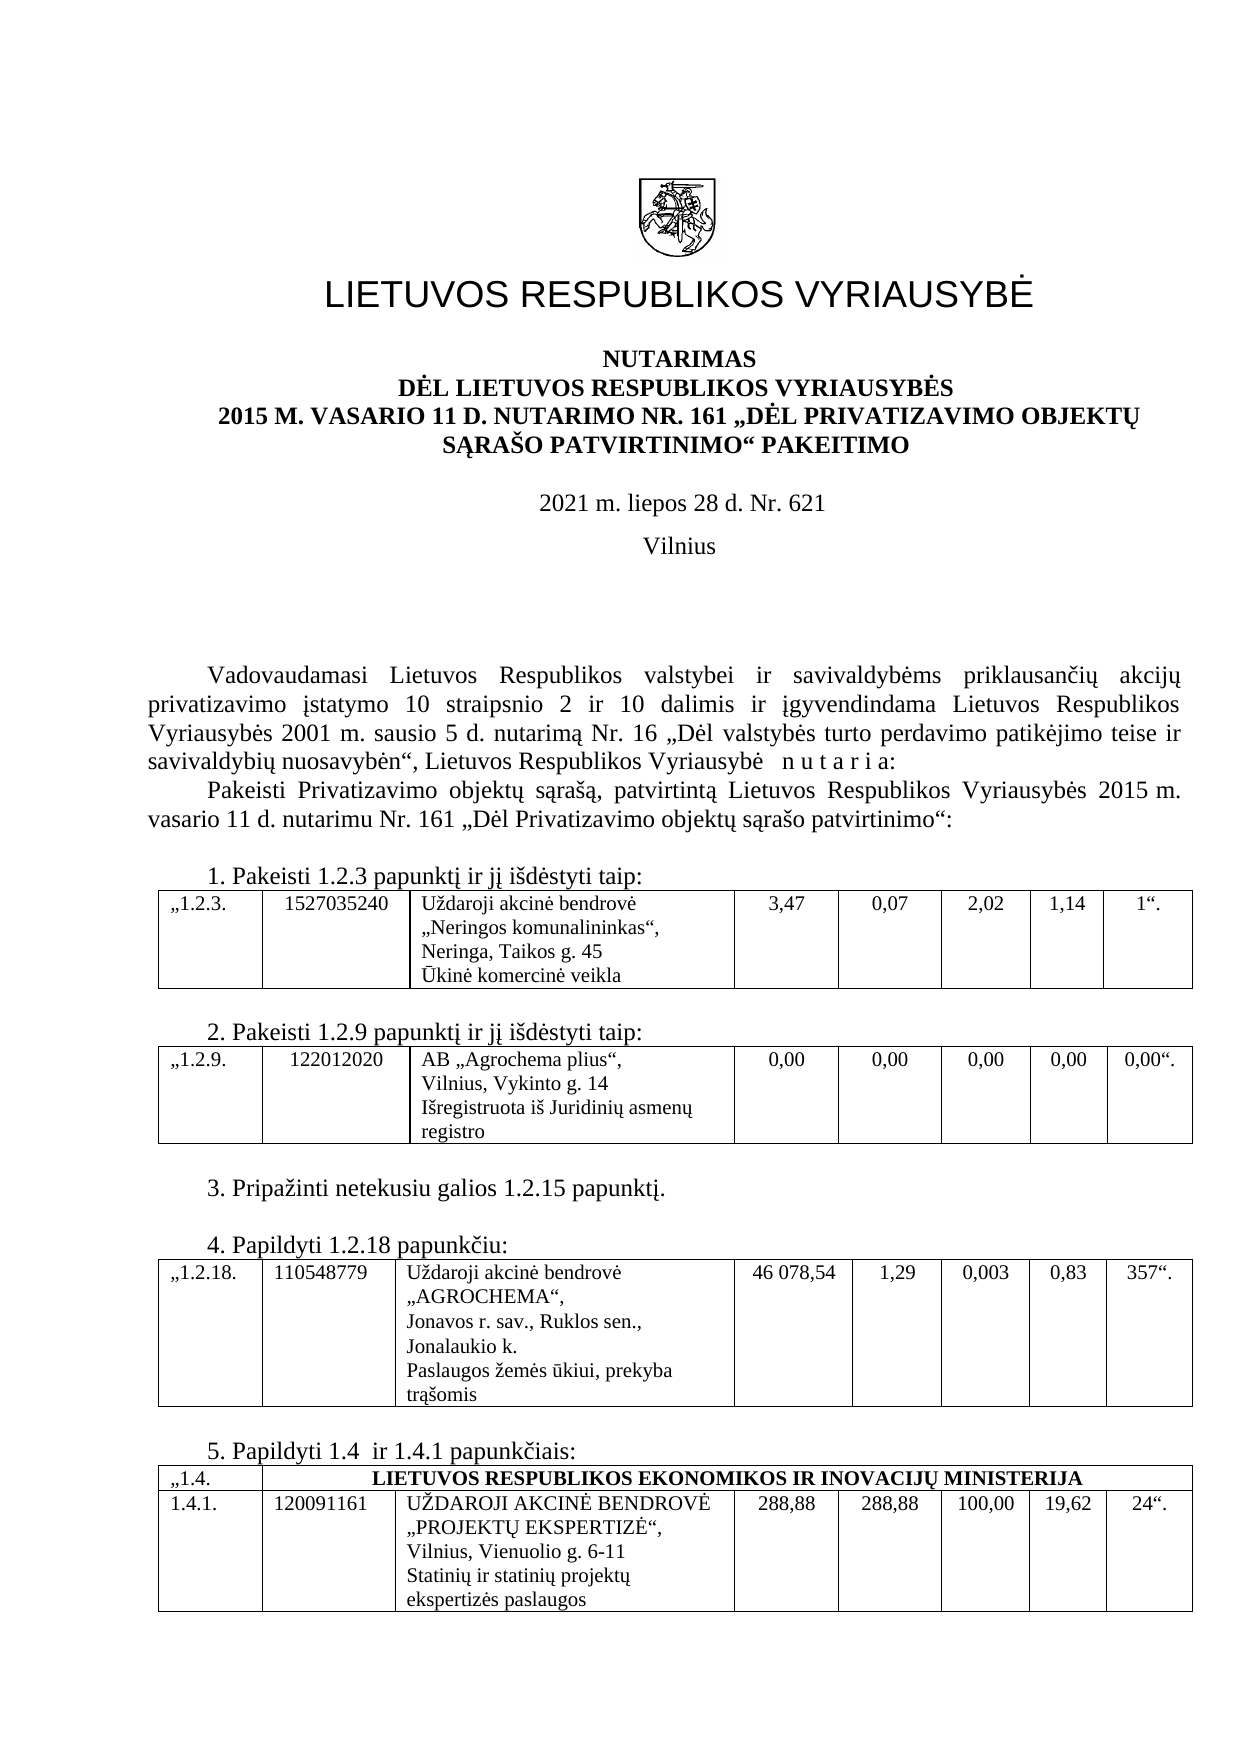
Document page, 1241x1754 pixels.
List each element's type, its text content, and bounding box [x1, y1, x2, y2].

table_header 0,00 [839, 1047, 941, 1143]
table_header 1“. [1104, 891, 1192, 987]
table_cell 288,88 [839, 1491, 941, 1611]
text Vadovaudamasi Lietuvos Respublikos valstybei ir savivaldybėms priklausančių akcijų privatizavimo įstatymo 10 straipsnio 2 ir 10 dalimis ir įgyvendindama Lietuvos Respublikos Vyriausybės 2001 m. sausio 5 d. nutarimą Nr. 16 „Dėl valstybės turto perdavimo patikėjimo teise ir savivaldybių nuosavybėn“, Lietuvos Respublikos Vyriausybė n u t a r i a: [148, 660, 1181, 775]
table_header 1,14 [1031, 891, 1103, 987]
text Vilnius [177, 531, 1181, 559]
text 2015 M. VASARIO 11 D. NUTARIMO NR. 161 „DĖL PRIVATIZAVIMO OBJEKTŲ SĄRAŠO PATVIRTINIMO“ PAKEITIMO [177, 401, 1181, 459]
table_header „1.2.9. [159, 1047, 262, 1143]
table_header AB „Agrochema plius“, Vilnius, Vykinto g. 14 Išregistruota iš Juridinių asmenų registro [411, 1047, 734, 1143]
table_header 0,00 [1031, 1047, 1107, 1143]
table_header 1,29 [853, 1260, 941, 1406]
table_header 0,00 [735, 1047, 838, 1143]
text 3. Pripažinti netekusiu galios 1.2.15 papunktį. [148, 1173, 1181, 1202]
table_header 2,02 [942, 891, 1030, 987]
table_header „1.2.18. [159, 1260, 262, 1406]
table_header Uždaroji akcinė bendrovė „AGROCHEMA“, Jonavos r. sav., Ruklos sen., Jonalaukio k. Paslaugos žemės ūkiui, prekyba trąšomis [396, 1260, 734, 1406]
table_header LIETUVOS RESPUBLIKOS EKONOMIKOS IR INOVACIJŲ MINISTERIJA [263, 1466, 1192, 1490]
table_header Uždaroji akcinė bendrovė „Neringos komunalininkas“, Neringa, Taikos g. 45 Ūkinė komercinė veikla [411, 891, 734, 987]
table_cell 100,00 [942, 1491, 1029, 1611]
table_header 0,003 [942, 1260, 1029, 1406]
table_header 110548779 [263, 1260, 395, 1406]
text Lietuvos Respublikos Vyriausybė [177, 272, 1181, 315]
table_header 0,00 [942, 1047, 1030, 1143]
table_header 3,47 [735, 891, 838, 987]
table_header 0,07 [839, 891, 941, 987]
table_cell 19,62 [1030, 1491, 1106, 1611]
table_cell 288,88 [735, 1491, 838, 1611]
table_cell 120091161 [263, 1491, 395, 1611]
text Pakeisti Privatizavimo objektų sąrašą, patvirtintą Lietuvos Respublikos Vyriausybės 2015 m. vasario 11 d. nutarimu Nr. 161 „Dėl Privatizavimo objektų sąrašo patvirtinimo“: [148, 775, 1181, 833]
text 2021 m. liepos 28 d. Nr. 621 [177, 488, 1181, 516]
text 2. Pakeisti 1.2.9 papunktį ir jį išdėstyti taip: [207, 1017, 1181, 1046]
table_cell UŽDAROJI AKCINĖ BENDROVĖ „PROJEKTŲ EKSPERTIZĖ“, Vilnius, Vienuolio g. 6-11 Statinių ir statinių projektų ekspertizės paslaugos [396, 1491, 734, 1611]
table_header 0,83 [1030, 1260, 1106, 1406]
table_cell 24“. [1107, 1491, 1192, 1611]
table_header 357“. [1107, 1260, 1192, 1406]
text 4. Papildyti 1.2.18 papunkčiu: [207, 1231, 1181, 1259]
text 1. Pakeisti 1.2.3 papunktį ir jį išdėstyti taip: [207, 861, 1181, 890]
text DĖL LIETUVOS RESPUBLIKOS VYRIAUSYBĖS [177, 373, 1181, 401]
table_header 46 078,54 [735, 1260, 852, 1406]
table_cell 1.4.1. [159, 1491, 262, 1611]
table_header 0,00“. [1108, 1047, 1192, 1143]
table_header „1.4. [159, 1466, 262, 1490]
text nutarimas [177, 344, 1181, 373]
table_header 1527035240 [263, 891, 409, 987]
table_header 122012020 [263, 1047, 409, 1143]
table_header „1.2.3. [159, 891, 262, 987]
text 5. Papildyti 1.4 ir 1.4.1 papunkčiais: [148, 1436, 1181, 1465]
